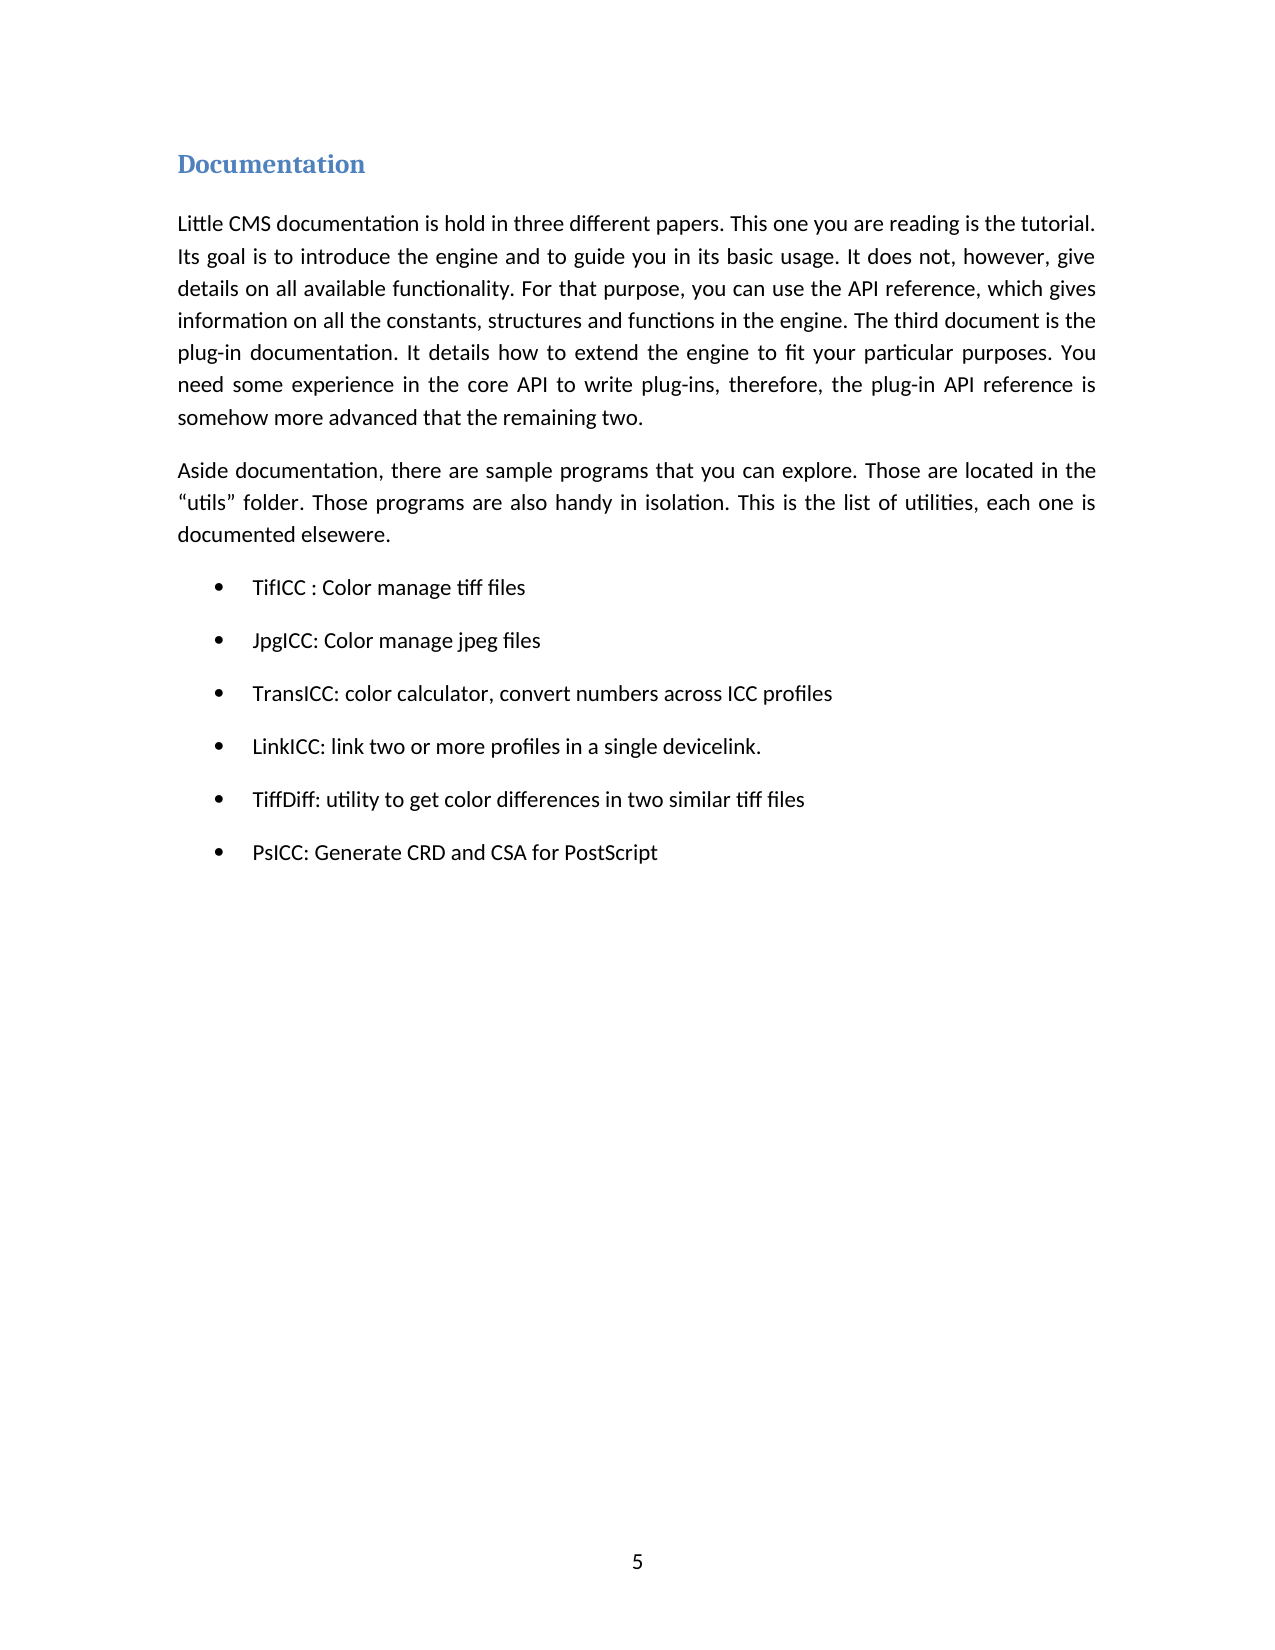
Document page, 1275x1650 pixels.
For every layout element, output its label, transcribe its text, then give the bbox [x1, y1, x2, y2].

list TifICC : Color manage tiff files [215, 573, 1098, 601]
text Little CMS documentation is hold in three different papers. This one you are reading is the tutorial. Its goal is to introduce the engine and to guide you in its basic usage. It does not, however, give details on all available functionality. For that purpose, you can use the API reference, which gives information on all the constants, structures and functions in the engine. The third document is the plug-in documentation. It details how to extend the engine to fit your particular purposes. You need some experience in the core API to write plug-ins, therefore, the plug-in API reference is somehow more advanced that the remaining two. [177, 209, 1098, 431]
list TiffDiff: utility to get color differences in two similar tiff files [215, 785, 1098, 813]
list PsICC: Generate CRD and CSA for PostScript [215, 838, 1098, 866]
list TransICC: color calculator, convert numbers across ICC profiles [215, 679, 1098, 707]
list JpgICC: Color manage jpeg files [215, 626, 1098, 654]
subtitle Documentation [177, 149, 1098, 180]
text Aside documentation, there are sample programs that you can explore. Those are located in the “utils” folder. Those programs are also handy in isolation. This is the list of utilities, each one is documented elsewere. [177, 456, 1098, 548]
list LinkICC: link two or more profiles in a single devicelink. [215, 732, 1098, 760]
